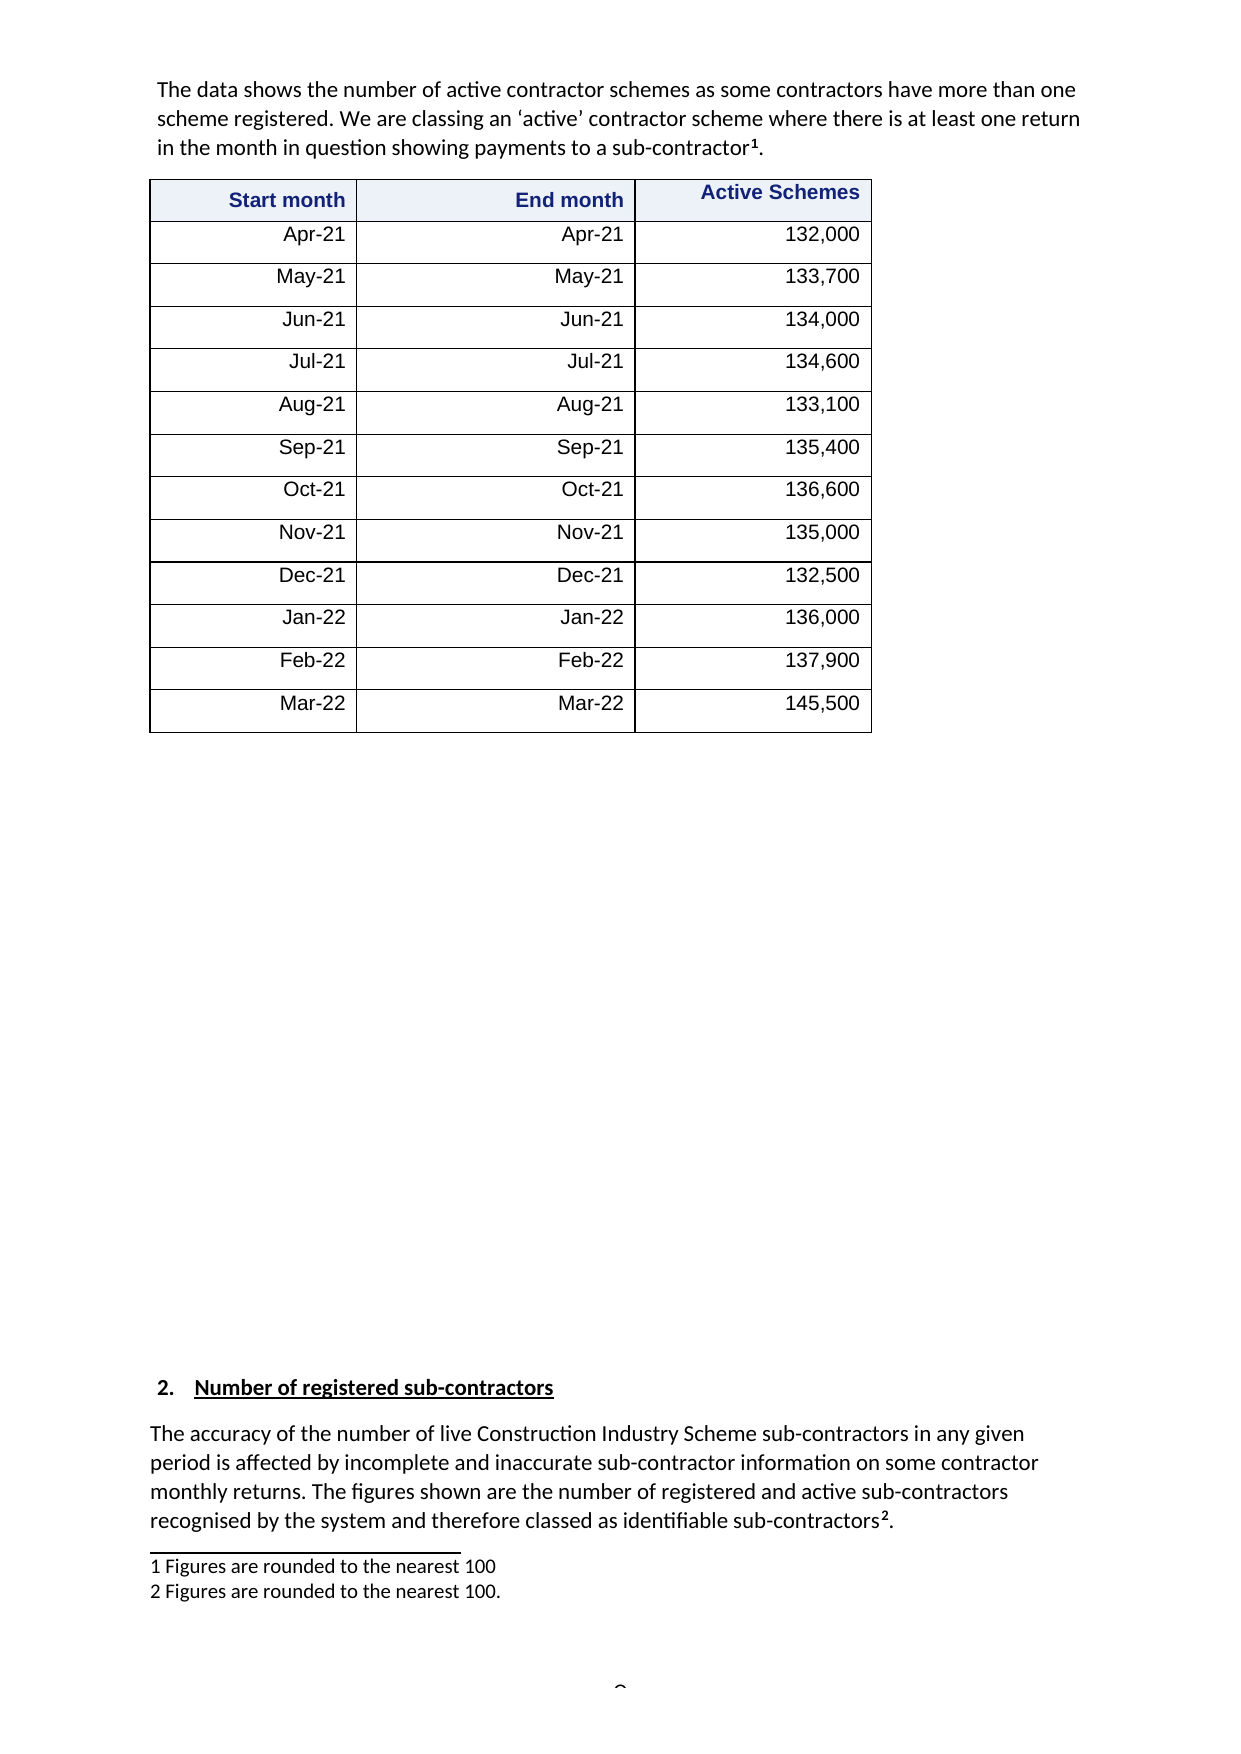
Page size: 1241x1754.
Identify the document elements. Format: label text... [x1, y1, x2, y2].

table_cell 136,000 [636, 605, 871, 647]
table_cell Sep-21 [151, 435, 356, 476]
table_cell Apr-21 [501, 222, 634, 263]
table_cell Aug-21 [151, 392, 356, 433]
table_cell Nov-21 [151, 520, 356, 561]
table_cell 133,100 [636, 392, 871, 433]
table_cell Jul-21 [151, 349, 356, 391]
table_cell Dec-21 [357, 563, 634, 604]
table_cell Jan-22 [151, 605, 356, 647]
table_cell [357, 264, 501, 306]
table_cell 135,400 [636, 435, 871, 476]
table_cell 134,000 [636, 307, 871, 348]
text Figures are rounded to the nearest 100 [150, 1553, 1090, 1578]
table_cell Jun-21 [151, 307, 356, 348]
table_cell [357, 222, 501, 263]
table_cell 133,700 [636, 264, 871, 306]
table_cell 136,600 [636, 477, 871, 519]
table_header Start month [151, 180, 356, 221]
table_cell Oct-21 [357, 477, 634, 519]
table_cell Nov-21 [357, 520, 634, 561]
table_cell Sep-21 [357, 435, 634, 476]
table_cell Mar-22 [151, 690, 356, 732]
table_cell Feb-22 [357, 648, 634, 689]
table_cell 137,900 [636, 648, 871, 689]
text The data shows the number of active contractor schemes as some contractors have more than one scheme registered. We are classing an ‘active’ contractor scheme where there is at least one return in the month in question showing payments to a sub-contractor. [157, 75, 1090, 161]
table_cell Dec-21 [151, 563, 356, 604]
table_cell Apr-21 [151, 222, 356, 263]
table_header End month [501, 180, 634, 221]
table_cell 135,000 [636, 520, 871, 561]
table_cell Aug-21 [357, 392, 634, 433]
table_cell May-21 [151, 264, 356, 306]
table_cell [357, 307, 501, 348]
table_cell May-21 [501, 264, 634, 306]
table_header Active Schemes [636, 180, 871, 221]
table_cell Mar-22 [357, 690, 634, 732]
table_cell Jun-21 [501, 307, 634, 348]
table_cell Jan-22 [357, 605, 634, 647]
table_header [357, 180, 501, 221]
table_cell Feb-22 [151, 648, 356, 689]
table_cell 134,600 [636, 349, 871, 391]
table_cell 132,500 [636, 563, 871, 604]
text The accuracy of the number of live Construction Industry Scheme sub-contractors in any given period is affected by incomplete and inaccurate sub-contractor information on some contractor monthly returns. The figures shown are the number of registered and active sub-contractors recognised by the system and therefore classed as identifiable sub-contractors. [150, 1419, 1090, 1534]
table_cell 132,000 [636, 222, 871, 263]
list Number of registered sub-contractors [157, 1373, 1090, 1401]
table_cell Jul-21 [357, 349, 634, 391]
table_cell Oct-21 [151, 477, 356, 519]
text Figures are rounded to the nearest 100. [150, 1578, 1090, 1604]
table_cell 145,500 [636, 690, 871, 732]
